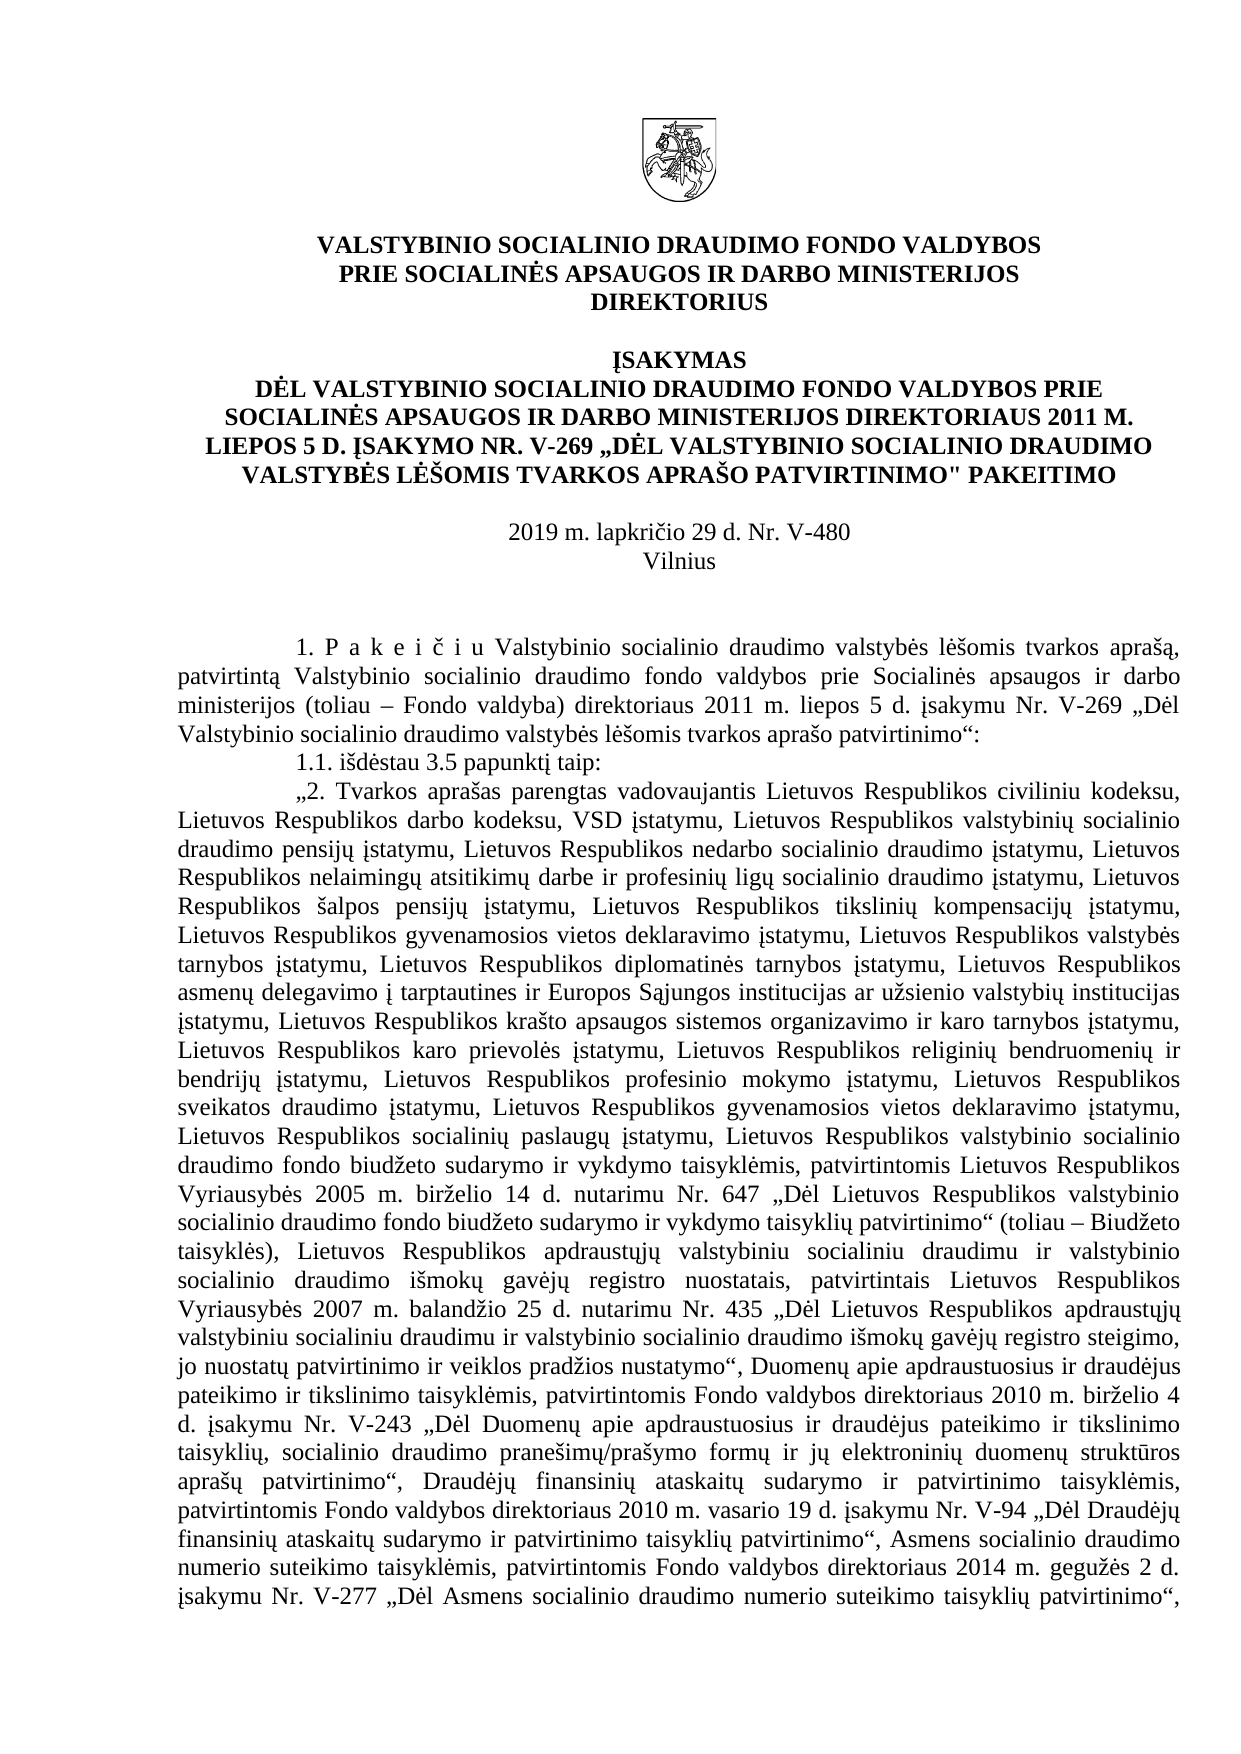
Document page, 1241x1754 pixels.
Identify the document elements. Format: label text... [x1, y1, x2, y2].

text 2019 m. lapkričio 29 d. Nr. V-480 [177, 517, 1181, 546]
text DIREKTORIUS [177, 287, 1181, 316]
text Vilnius [177, 546, 1181, 575]
text VALSTYBINIO SOCIALINIO DRAUDIMO FONDO VALDYBOS [177, 230, 1181, 259]
text PRIE SOCIALINĖS APSAUGOS IR DARBO MINISTERIJOS [177, 259, 1181, 287]
text ĮSAKYMAS [177, 345, 1181, 374]
text 1.1. išdėstau 3.5 papunktį taip: [177, 747, 1181, 776]
text „2. Tvarkos aprašas parengtas vadovaujantis Lietuvos Respublikos civiliniu kodeksu, Lietuvos Respublikos darbo kodeksu, VSD įstatymu, Lietuvos Respublikos valstybinių socialinio draudimo pensijų įstatymu, Lietuvos Respublikos nedarbo socialinio draudimo įstatymu, Lietuvos Respublikos nelaimingų atsitikimų darbe ir profesinių ligų socialinio draudimo įstatymu, Lietuvos Respublikos šalpos pensijų įstatymu, Lietuvos Respublikos tikslinių kompensacijų įstatymu, Lietuvos Respublikos gyvenamosios vietos deklaravimo įstatymu, Lietuvos Respublikos valstybės tarnybos įstatymu, Lietuvos Respublikos diplomatinės tarnybos įstatymu, Lietuvos Respublikos asmenų delegavimo į tarptautines ir Europos Sąjungos institucijas ar užsienio valstybių institucijas įstatymu, Lietuvos Respublikos krašto apsaugos sistemos organizavimo ir karo tarnybos įstatymu, Lietuvos Respublikos karo prievolės įstatymu, Lietuvos Respublikos religinių bendruomenių ir bendrijų įstatymu, Lietuvos Respublikos profesinio mokymo įstatymu, Lietuvos Respublikos sveikatos draudimo įstatymu, Lietuvos Respublikos gyvenamosios vietos deklaravimo įstatymu, Lietuvos Respublikos socialinių paslaugų įstatymu, Lietuvos Respublikos valstybinio socialinio draudimo fondo biudžeto sudarymo ir vykdymo taisyklėmis, patvirtintomis Lietuvos Respublikos Vyriausybės 2005 m. birželio 14 d. nutarimu Nr. 647 „Dėl Lietuvos Respublikos valstybinio socialinio draudimo fondo biudžeto sudarymo ir vykdymo taisyklių patvirtinimo“ (toliau – Biudžeto taisyklės), Lietuvos Respublikos apdraustųjų valstybiniu socialiniu draudimu ir valstybinio socialinio draudimo išmokų gavėjų registro nuostatais, patvirtintais Lietuvos Respublikos Vyriausybės 2007 m. balandžio 25 d. nutarimu Nr. 435 „Dėl Lietuvos Respublikos apdraustųjų valstybiniu socialiniu draudimu ir valstybinio socialinio draudimo išmokų gavėjų registro steigimo, jo nuostatų patvirtinimo ir veiklos pradžios nustatymo“, Duomenų apie apdraustuosius ir draudėjus pateikimo ir tikslinimo taisyklėmis, patvirtintomis Fondo valdybos direktoriaus 2010 m. birželio 4 d. įsakymu Nr. V-243 „Dėl Duomenų apie apdraustuosius ir draudėjus pateikimo ir tikslinimo taisyklių, socialinio draudimo pranešimų/prašymo formų ir jų elektroninių duomenų struktūros aprašų patvirtinimo“, Draudėjų finansinių ataskaitų sudarymo ir patvirtinimo taisyklėmis, patvirtintomis Fondo valdybos direktoriaus 2010 m. vasario 19 d. įsakymu Nr. V-94 „Dėl Draudėjų finansinių ataskaitų sudarymo ir patvirtinimo taisyklių patvirtinimo“, Asmens socialinio draudimo numerio suteikimo taisyklėmis, patvirtintomis Fondo valdybos direktoriaus 2014 m. gegužės 2 d. įsakymu Nr. V-277 „Dėl Asmens socialinio draudimo numerio suteikimo taisyklių patvirtinimo“, [177, 776, 1181, 1610]
text DĖL Valstybinio socialinio draudimo fondo valdybos prie Socialinės apsaugos ir darbo ministerijos DIREKTORIAUS 2011 m. liepos 5 d. įsakymo Nr. V-269 „Dėl Valstybinio socialinio draudimo valstybės lėšomis tvarkos aprašo patvirtinimo" pakeitimo [177, 374, 1181, 489]
text 1. P a k e i č i u Valstybinio socialinio draudimo valstybės lėšomis tvarkos aprašą, patvirtintą Valstybinio socialinio draudimo fondo valdybos prie Socialinės apsaugos ir darbo ministerijos (toliau – Fondo valdyba) direktoriaus 2011 m. liepos 5 d. įsakymu Nr. V-269 „Dėl Valstybinio socialinio draudimo valstybės lėšomis tvarkos aprašo patvirtinimo“: [177, 632, 1181, 747]
